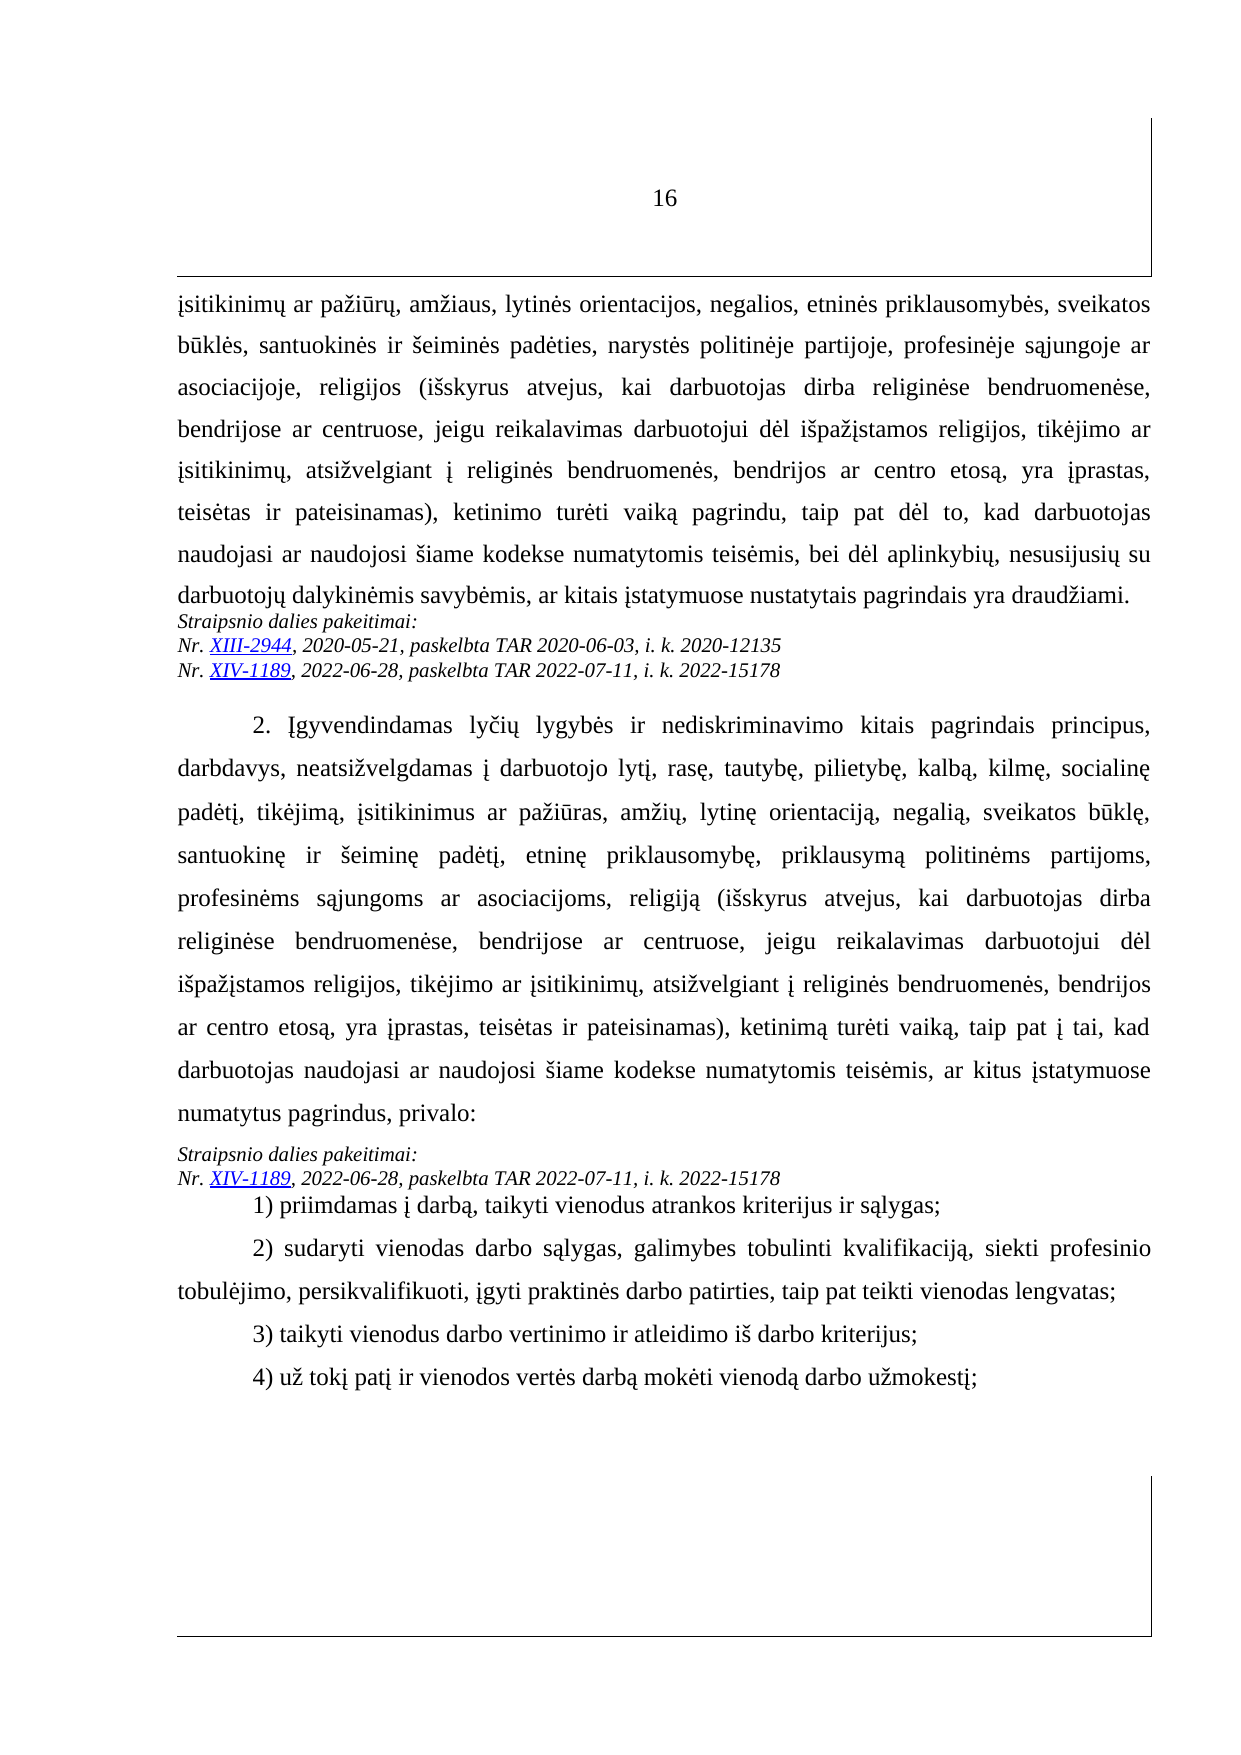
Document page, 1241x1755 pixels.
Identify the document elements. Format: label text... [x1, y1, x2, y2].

text Nr. XIII-2944, 2020-05-21, paskelbta TAR 2020-06-03, i. k. 2020-12135 [177, 633, 1152, 657]
text Straipsnio dalies pakeitimai: [177, 609, 1152, 633]
text 3) taikyti vienodus darbo vertinimo ir atleidimo iš darbo kriterijus; [177, 1319, 1152, 1348]
text įsitikinimų ar pažiūrų, amžiaus, lytinės orientacijos, negalios, etninės priklausomybės, sveikatos būklės, santuokinės ir šeiminės padėties, narystės politinėje partijoje, profesinėje sąjungoje ar asociacijoje, religijos (išskyrus atvejus, kai darbuotojas dirba religinėse bendruomenėse, bendrijose ar centruose, jeigu reikalavimas darbuotojui dėl išpažįstamos religijos, tikėjimo ar įsitikinimų, atsižvelgiant į religinės bendruomenės, bendrijos ar centro etosą, yra įprastas, teisėtas ir pateisinamas), ketinimo turėti vaiką pagrindu, taip pat dėl to, kad darbuotojas naudojasi ar naudojosi šiame kodekse numatytomis teisėmis, bei dėl aplinkybių, nesusijusių su darbuotojų dalykinėmis savybėmis, ar kitais įstatymuose nustatytais pagrindais yra draudžiami. [177, 276, 1152, 609]
text Nr. XIV-1189, 2022-06-28, paskelbta TAR 2022-07-11, i. k. 2022-15178 [177, 1166, 1152, 1190]
text 2) sudaryti vienodas darbo sąlygas, galimybes tobulinti kvalifikaciją, siekti profesinio tobulėjimo, persikvalifikuoti, įgyti praktinės darbo patirties, taip pat teikti vienodas lengvatas; [177, 1233, 1152, 1305]
text Nr. XIV-1189, 2022-06-28, paskelbta TAR 2022-07-11, i. k. 2022-15178 [177, 657, 1152, 682]
text 2. Įgyvendindamas lyčių lygybės ir nediskriminavimo kitais pagrindais principus, darbdavys, neatsižvelgdamas į darbuotojo lytį, rasę, tautybę, pilietybę, kalbą, kilmę, socialinę padėtį, tikėjimą, įsitikinimus ar pažiūras, amžių, lytinę orientaciją, negalią, sveikatos būklę, santuokinę ir šeiminę padėtį, etninę priklausomybę, priklausymą politinėms partijoms, profesinėms sąjungoms ar asociacijoms, religiją (išskyrus atvejus, kai darbuotojas dirba religinėse bendruomenėse, bendrijose ar centruose, jeigu reikalavimas darbuotojui dėl išpažįstamos religijos, tikėjimo ar įsitikinimų, atsižvelgiant į religinės bendruomenės, bendrijos ar centro etosą, yra įprastas, teisėtas ir pateisinamas), ketinimą turėti vaiką, taip pat į tai, kad darbuotojas naudojasi ar naudojosi šiame kodekse numatytomis teisėmis, ar kitus įstatymuose numatytus pagrindus, privalo: [177, 710, 1152, 1127]
text Straipsnio dalies pakeitimai: [177, 1142, 1152, 1166]
text 4) už tokį patį ir vienodos vertės darbą mokėti vienodą darbo užmokestį; [177, 1362, 1152, 1391]
text 1) priimdamas į darbą, taikyti vienodus atrankos kriterijus ir sąlygas; [177, 1190, 1152, 1218]
